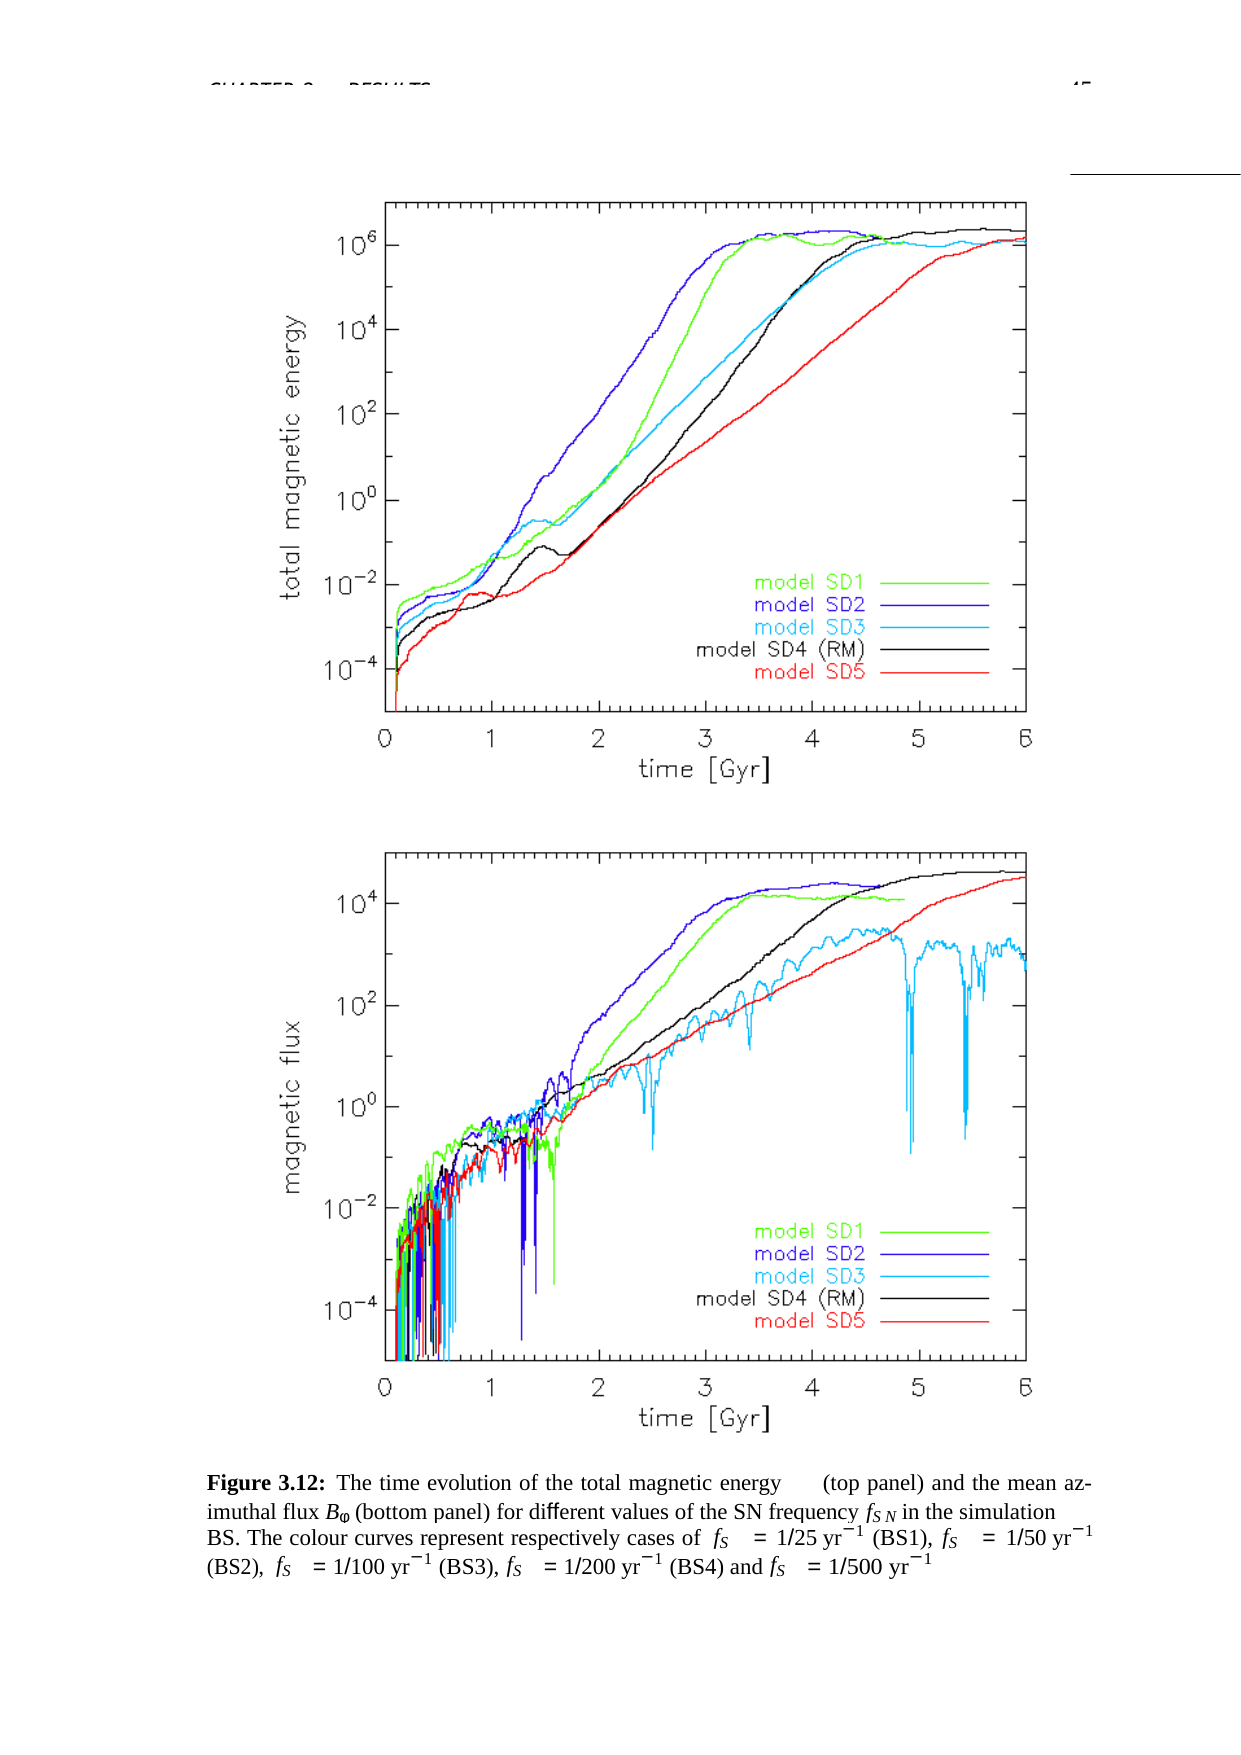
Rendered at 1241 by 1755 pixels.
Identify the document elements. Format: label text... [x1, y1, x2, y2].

text fS N [942, 1527, 973, 1552]
text fS N [713, 1527, 744, 1552]
text BS. The colour curves represent respectively cases of = 1/25 yr−1 (BS1), = 1/50 yr−1 [207, 1523, 1093, 1551]
text imuthal flux Bφ (bottom panel) for different values of the SN frequency fS N in the simulation series [207, 1498, 1094, 1527]
text 45 [1068, 77, 1094, 104]
text Figure 3.12: The time evolution of the total magnetic energy (top panel) and the mean az- [207, 1471, 1094, 1495]
text RESULTS [346, 79, 444, 85]
text fS N [770, 1555, 801, 1584]
text fS N [506, 1555, 537, 1584]
text = 1/500 yr−1 (BS5). [807, 1552, 994, 1582]
text fS N [276, 1555, 306, 1584]
text B2 [792, 1467, 816, 1471]
text = 1/200 yr−1 (BS4) and [543, 1552, 763, 1580]
text (BS2), = 1/100 yr−1 (BS3), [207, 1552, 499, 1580]
text CHAPTER 3. [207, 79, 335, 85]
